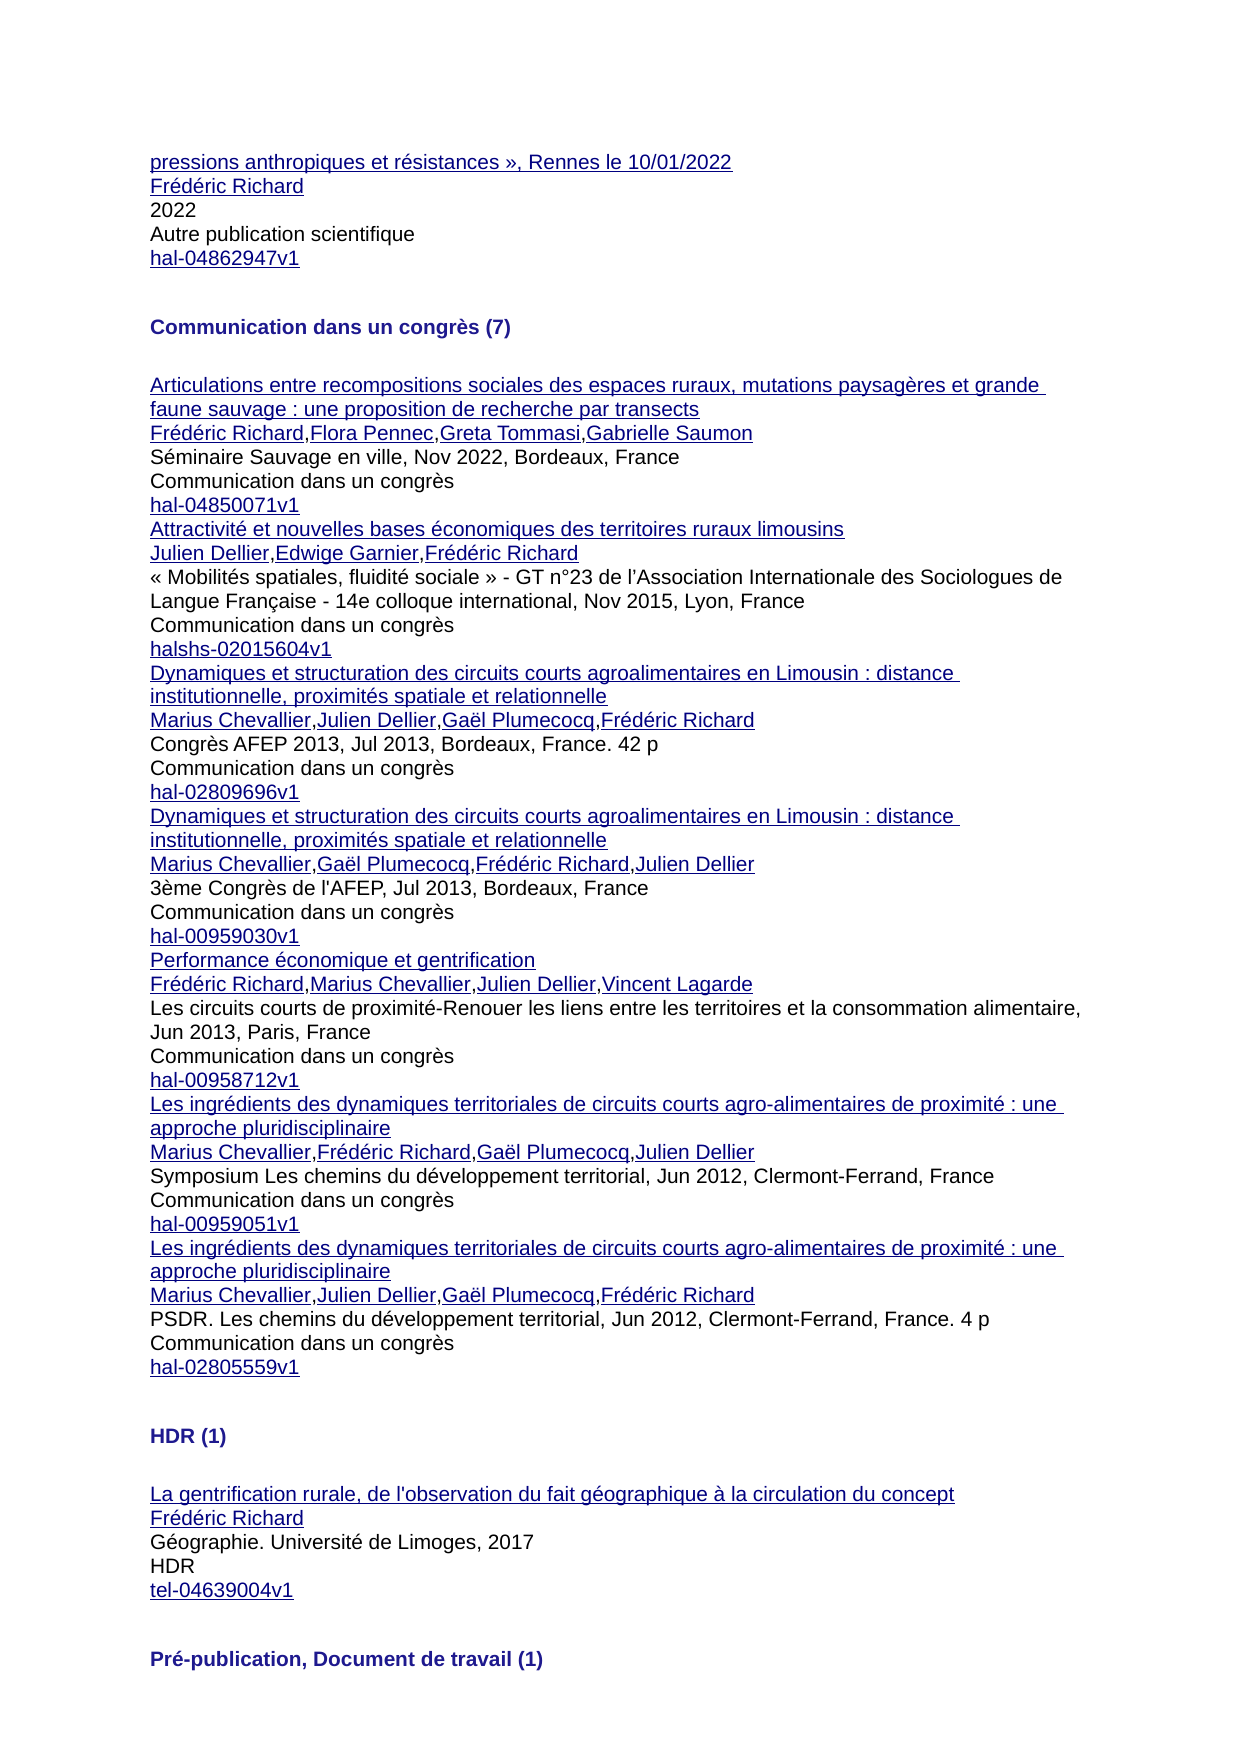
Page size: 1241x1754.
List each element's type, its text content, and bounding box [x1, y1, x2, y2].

subtitle HDR (1) [150, 1424, 1090, 1448]
table_header La gentrification rurale, de l'observation du fait géographique à la circulation du concept Frédéric Richard Géographie. Université de Limoges, 2017 HDR tel-04639004v1 [150, 1482, 1090, 1602]
table_cell Dynamiques et structuration des circuits courts agroalimentaires en Limousin : distance institutionnelle, proximités spatiale et relationnelle Marius Chevallier,Julien Dellier,Gaël Plumecocq,Frédéric Richard Congrès AFEP 2013, Jul 2013, Bordeaux, France. 42 p Communication dans un congrès hal-02809696v1 [150, 660, 1090, 804]
table_cell Les ingrédients des dynamiques territoriales de circuits courts agro-alimentaires de proximité : une approche pluridisciplinaire Marius Chevallier,Frédéric Richard,Gaël Plumecocq,Julien Dellier Symposium Les chemins du développement territorial, Jun 2012, Clermont-Ferrand, France Communication dans un congrès hal-00959051v1 [150, 1092, 1090, 1235]
table_cell Les ingrédients des dynamiques territoriales de circuits courts agro-alimentaires de proximité : une approche pluridisciplinaire Marius Chevallier,Julien Dellier,Gaël Plumecocq,Frédéric Richard PSDR. Les chemins du développement territorial, Jun 2012, Clermont-Ferrand, France. 4 p Communication dans un congrès hal-02805559v1 [150, 1235, 1090, 1379]
table_cell Dynamiques et structuration des circuits courts agroalimentaires en Limousin : distance institutionnelle, proximités spatiale et relationnelle Marius Chevallier,Gaël Plumecocq,Frédéric Richard,Julien Dellier 3ème Congrès de l'AFEP, Jul 2013, Bordeaux, France Communication dans un congrès hal-00959030v1 [150, 804, 1090, 948]
table_cell pressions anthropiques et résistances », Rennes le 10/01/2022 Frédéric Richard 2022 Autre publication scientifique hal-04862947v1 [150, 150, 1090, 270]
table_cell Performance économique et gentrification Frédéric Richard,Marius Chevallier,Julien Dellier,Vincent Lagarde Les circuits courts de proximité-Renouer les liens entre les territoires et la consommation alimentaire, Jun 2013, Paris, France Communication dans un congrès hal-00958712v1 [150, 948, 1090, 1092]
subtitle Communication dans un congrès (7) [150, 314, 1090, 338]
table_cell Attractivité et nouvelles bases économiques des territoires ruraux limousins Julien Dellier,Edwige Garnier,Frédéric Richard « Mobilités spatiales, fluidité sociale » - GT n°23 de l’Association Internationale des Sociologues de Langue Française - 14e colloque international, Nov 2015, Lyon, France Communication dans un congrès halshs-02015604v1 [150, 517, 1090, 660]
table_header Articulations entre recompositions sociales des espaces ruraux, mutations paysagères et grande faune sauvage : une proposition de recherche par transects Frédéric Richard,Flora Pennec,Greta Tommasi,Gabrielle Saumon Séminaire Sauvage en ville, Nov 2022, Bordeaux, France Communication dans un congrès hal-04850071v1 [150, 373, 1090, 517]
subtitle Pré-publication, Document de travail (1) [150, 1647, 1090, 1671]
